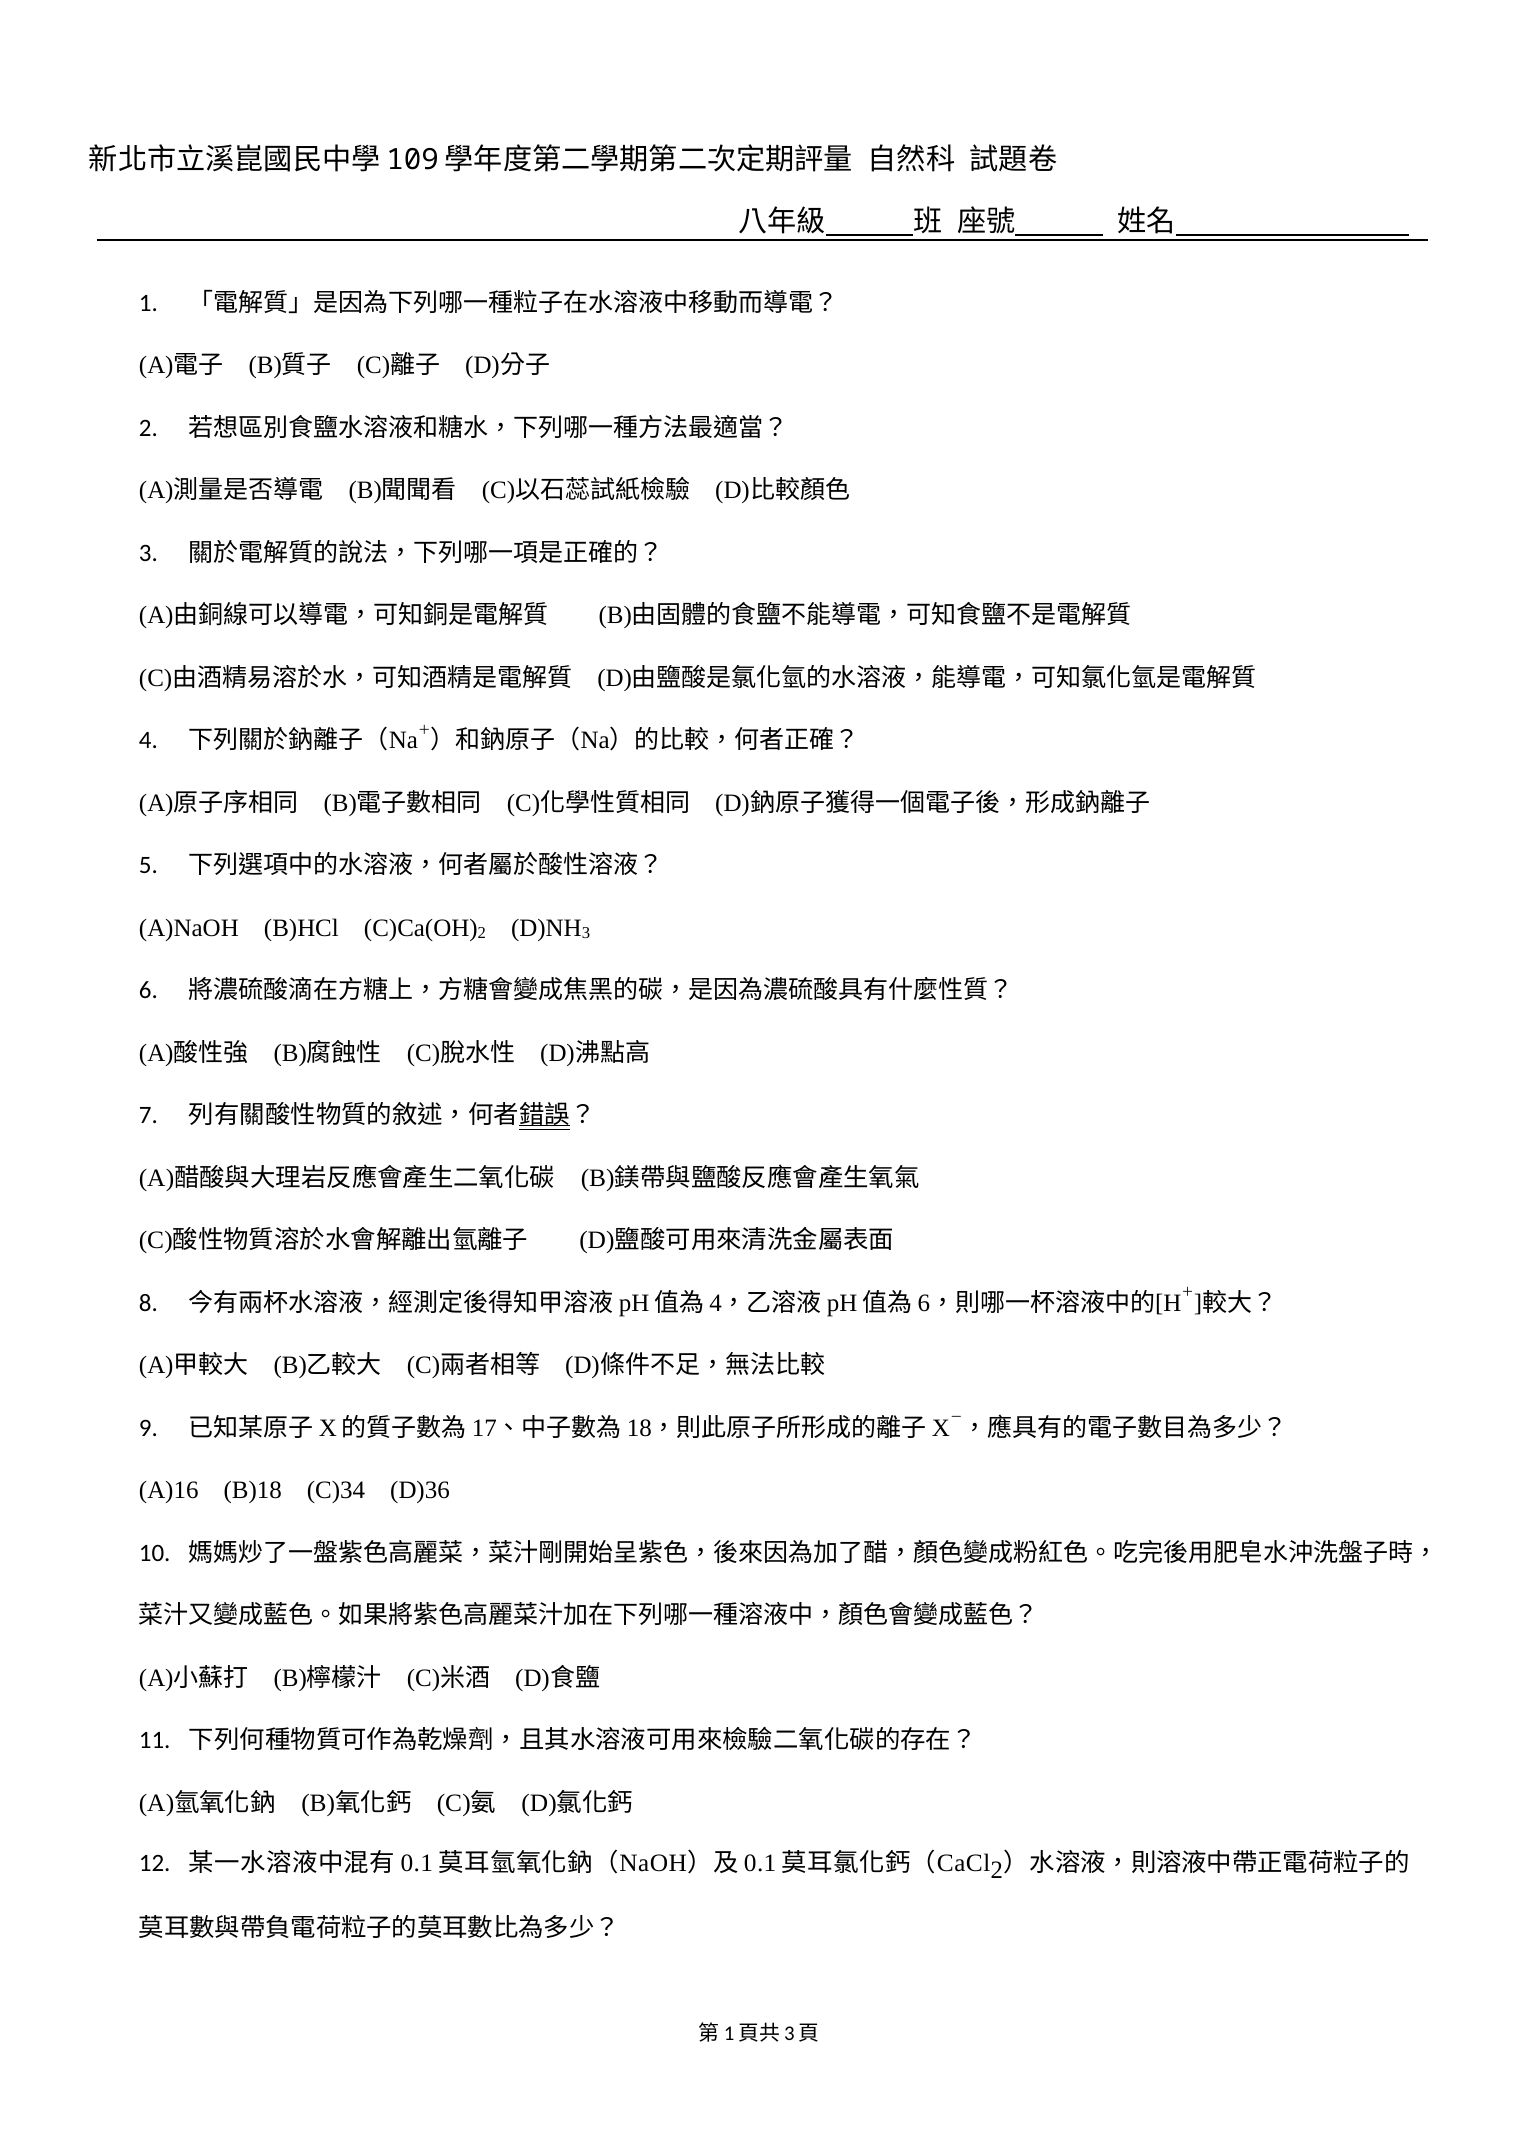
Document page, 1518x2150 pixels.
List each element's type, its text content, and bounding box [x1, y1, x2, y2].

text (C)由酒精易溶於水，可知酒精是電解質 (D)由鹽酸是氯化氫的水溶液，能導電，可知氯化氫是電解質 [139, 634, 1429, 696]
text (A)甲較大 (B)乙較大 (C)兩者相等 (D)條件不足，無法比較 [139, 1321, 1429, 1384]
text (A)酸性強 (B)腐蝕性 (C)脫水性 (D)沸點高 [139, 1009, 1429, 1071]
list 關於電解質的說法，下列哪一項是正確的？ [139, 509, 1429, 571]
text (A)小蘇打 (B)檸檬汁 (C)米酒 (D)食鹽 [139, 1634, 1429, 1696]
text (A)原子序相同 (B)電子數相同 (C)化學性質相同 (D)鈉原子獲得一個電子後，形成鈉離子 [139, 759, 1429, 821]
list 下列選項中的水溶液，何者屬於酸性溶液？ [139, 821, 1429, 884]
text (A)醋酸與大理岩反應會產生二氧化碳 (B)鎂帶與鹽酸反應會產生氧氣 [139, 1134, 1429, 1196]
text (A)NaOH (B)HCl (C)Ca(OH)2 (D)NH3 [139, 884, 1429, 946]
text (A)測量是否導電 (B)聞聞看 (C)以石蕊試紙檢驗 (D)比較顏色 [139, 446, 1429, 509]
list 下列何種物質可作為乾燥劑，且其水溶液可用來檢驗二氧化碳的存在？ [139, 1696, 1429, 1759]
list 媽媽炒了一盤紫色高麗菜，菜汁剛開始呈紫色，後來因為加了醋，顏色變成粉紅色。吃完後用肥皂水沖洗盤子時，菜汁又變成藍色。如果將紫色高麗菜汁加在下列哪一種溶液中，顏色會變成藍色？ [139, 1509, 1429, 1634]
list 列有關酸性物質的敘述，何者錯誤？ [139, 1071, 1429, 1134]
list 已知某原子X的質子數為17、中子數為18，則此原子所形成的離子X－，應具有的電子數目為多少？ [139, 1384, 1429, 1446]
list 「電解質」是因為下列哪一種粒子在水溶液中移動而導電？ [139, 259, 1429, 321]
text (C)酸性物質溶於水會解離出氫離子 (D)鹽酸可用來清洗金屬表面 [139, 1196, 1429, 1259]
list 下列關於鈉離子（Na＋）和鈉原子（Na）的比較，何者正確？ [139, 696, 1429, 759]
text (A)由銅線可以導電，可知銅是電解質 (B)由固體的食鹽不能導電，可知食鹽不是電解質 [139, 571, 1429, 634]
text 八年級 班 座號 姓名 [738, 177, 1429, 240]
text 新北市立溪崑國民中學109學年度第二學期第二次定期評量 自然科 試題卷 [89, 115, 1429, 177]
list 今有兩杯水溶液，經測定後得知甲溶液pH值為4，乙溶液pH值為6，則哪一杯溶液中的[H＋]較大？ [139, 1259, 1429, 1321]
list 若想區別食鹽水溶液和糖水，下列哪一種方法最適當？ [139, 384, 1429, 446]
list 某一水溶液中混有0.1莫耳氫氧化鈉（NaOH）及0.1莫耳氯化鈣（CaCl2）水溶液，則溶液中帶正電荷粒子的莫耳數與帶負電荷粒子的莫耳數比為多少？ [139, 1821, 1429, 1946]
list 將濃硫酸滴在方糖上，方糖會變成焦黑的碳，是因為濃硫酸具有什麼性質？ [139, 946, 1429, 1009]
text (A)電子 (B)質子 (C)離子 (D)分子 [139, 321, 1429, 384]
text (A)氫氧化鈉 (B)氧化鈣 (C)氨 (D)氯化鈣 [139, 1759, 1429, 1821]
text (A)16 (B)18 (C)34 (D)36 [139, 1446, 1429, 1509]
